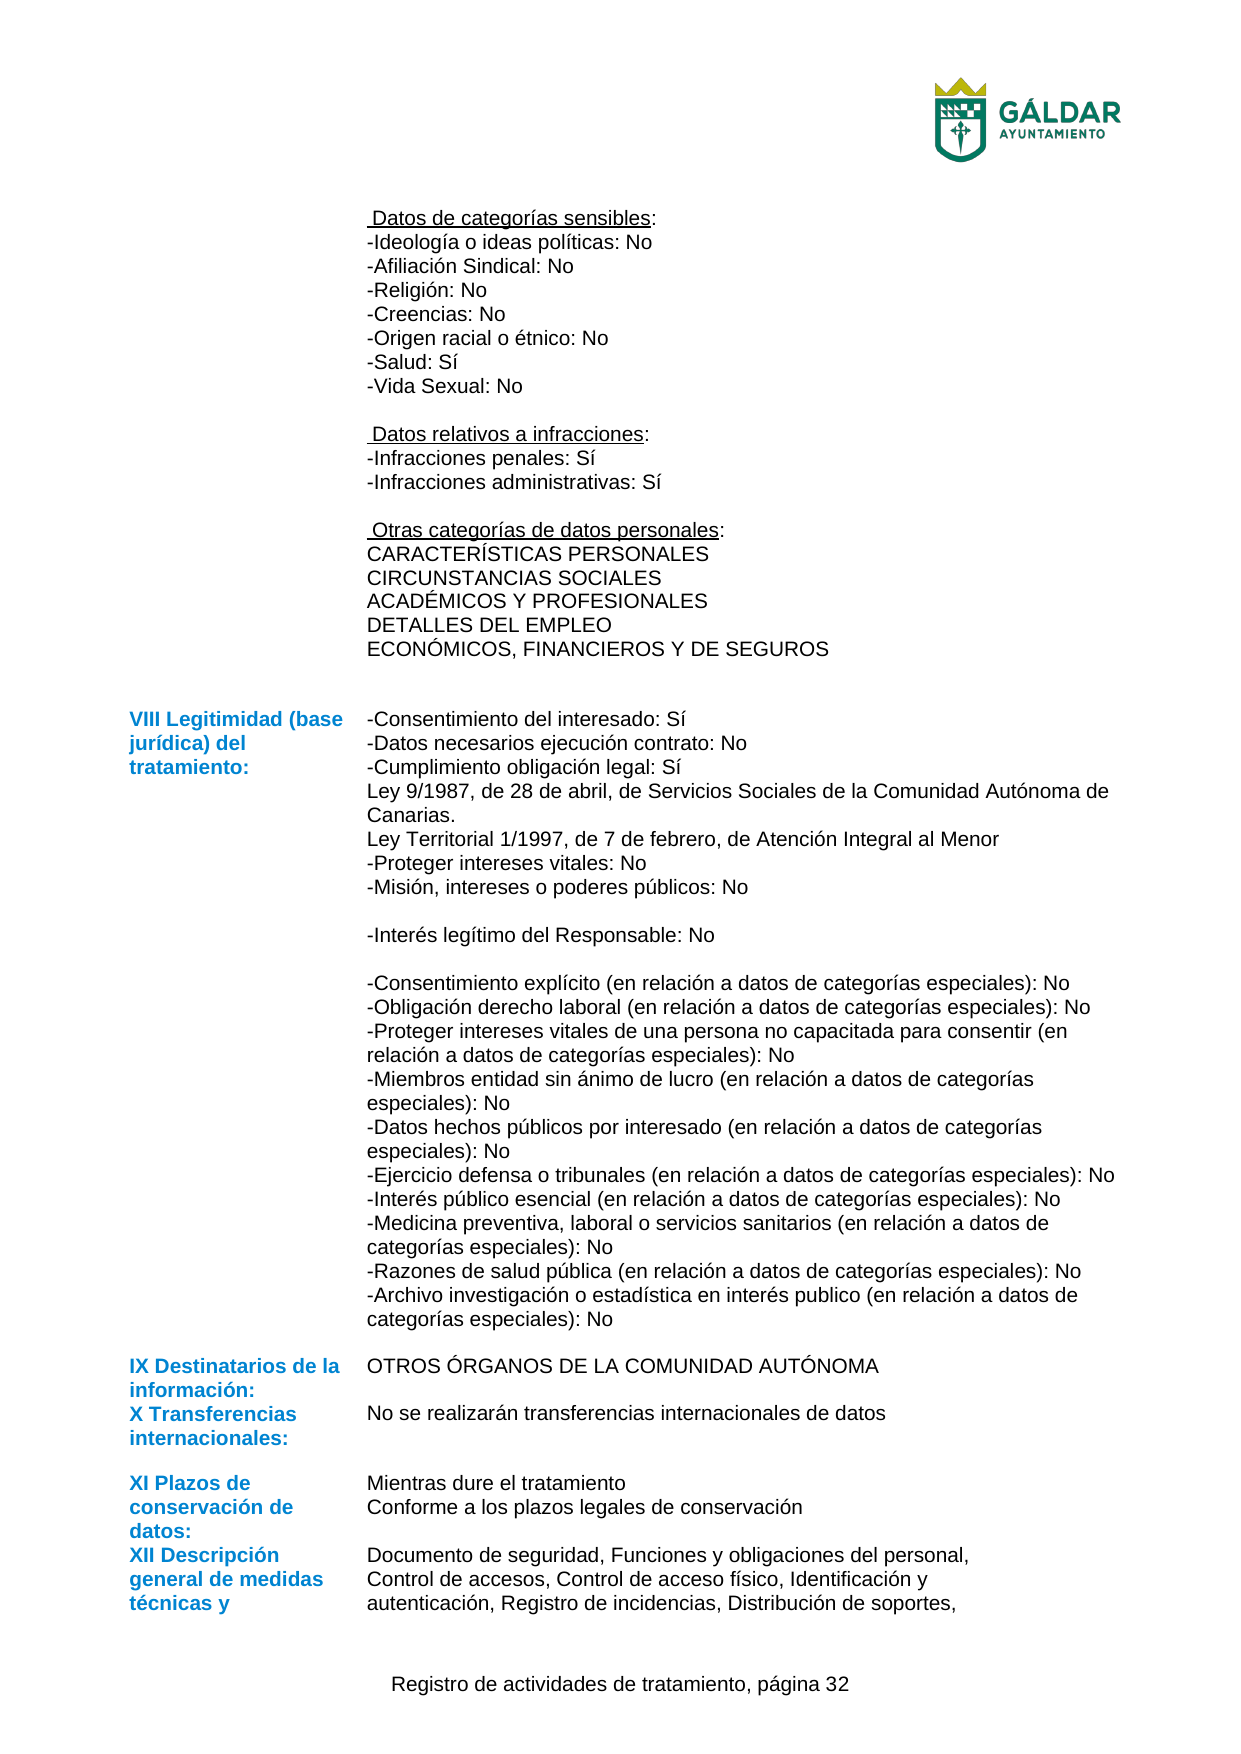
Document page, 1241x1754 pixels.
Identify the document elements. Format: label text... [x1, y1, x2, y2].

table_cell No se realizarán transferencias internacionales de datos [355, 1401, 1132, 1460]
table_cell OTROS ÓRGANOS DE LA COMUNIDAD AUTÓNOMA [355, 1342, 1132, 1401]
table_cell Documento de seguridad, Funciones y obligaciones del personal, Control de accesos, Control de acceso físico, Identificación y autenticación, Registro de incidencias, Distribución de soportes, [355, 1543, 1132, 1615]
table_cell XI Plazos de conservación de datos: [108, 1460, 355, 1543]
table_cell XII Descripción general de medidas técnicas y [108, 1543, 355, 1615]
table_cell VIII Legitimidad (base jurídica) del tratamiento: [108, 684, 355, 1342]
table_header [108, 206, 355, 683]
table_cell Mientras dure el tratamiento Conforme a los plazos legales de conservación [355, 1460, 1132, 1543]
table_cell -Consentimiento del interesado: Sí -Datos necesarios ejecución contrato: No -Cumplimiento obligación legal: Sí Ley 9/1987, de 28 de abril, de Servicios Sociales de la Comunidad Autónoma de Canarias. Ley Territorial 1/1997, de 7 de febrero, de Atención Integral al Menor -Proteger intereses vitales: No -Misión, intereses o poderes públicos: No -Interés legítimo del Responsable: No -Consentimiento explícito (en relación a datos de categorías especiales): No -Obligación derecho laboral (en relación a datos de categorías especiales): No -Proteger intereses vitales de una persona no capacitada para consentir (en relación a datos de categorías especiales): No -Miembros entidad sin ánimo de lucro (en relación a datos de categorías especiales): No -Datos hechos públicos por interesado (en relación a datos de categorías especiales): No -Ejercicio defensa o tribunales (en relación a datos de categorías especiales): No -Interés público esencial (en relación a datos de categorías especiales): No -Medicina preventiva, laboral o servicios sanitarios (en relación a datos de categorías especiales): No -Razones de salud pública (en relación a datos de categorías especiales): No -Archivo investigación o estadística en interés publico (en relación a datos de categorías especiales): No [355, 684, 1132, 1342]
table_cell IX Destinatarios de la información: [108, 1342, 355, 1401]
table_cell X Transferencias internacionales: [108, 1401, 355, 1460]
picture [932, 75, 1122, 164]
table_header Datos de categorías sensibles: -Ideología o ideas políticas: No -Afiliación Sindical: No -Religión: No -Creencias: No -Origen racial o étnico: No -Salud: Sí -Vida Sexual: No Datos relativos a infracciones: -Infracciones penales: Sí -Infracciones administrativas: Sí Otras categorías de datos personales: CARACTERÍSTICAS PERSONALES CIRCUNSTANCIAS SOCIALES ACADÉMICOS Y PROFESIONALES DETALLES DEL EMPLEO ECONÓMICOS, FINANCIEROS Y DE SEGUROS [355, 206, 1132, 683]
